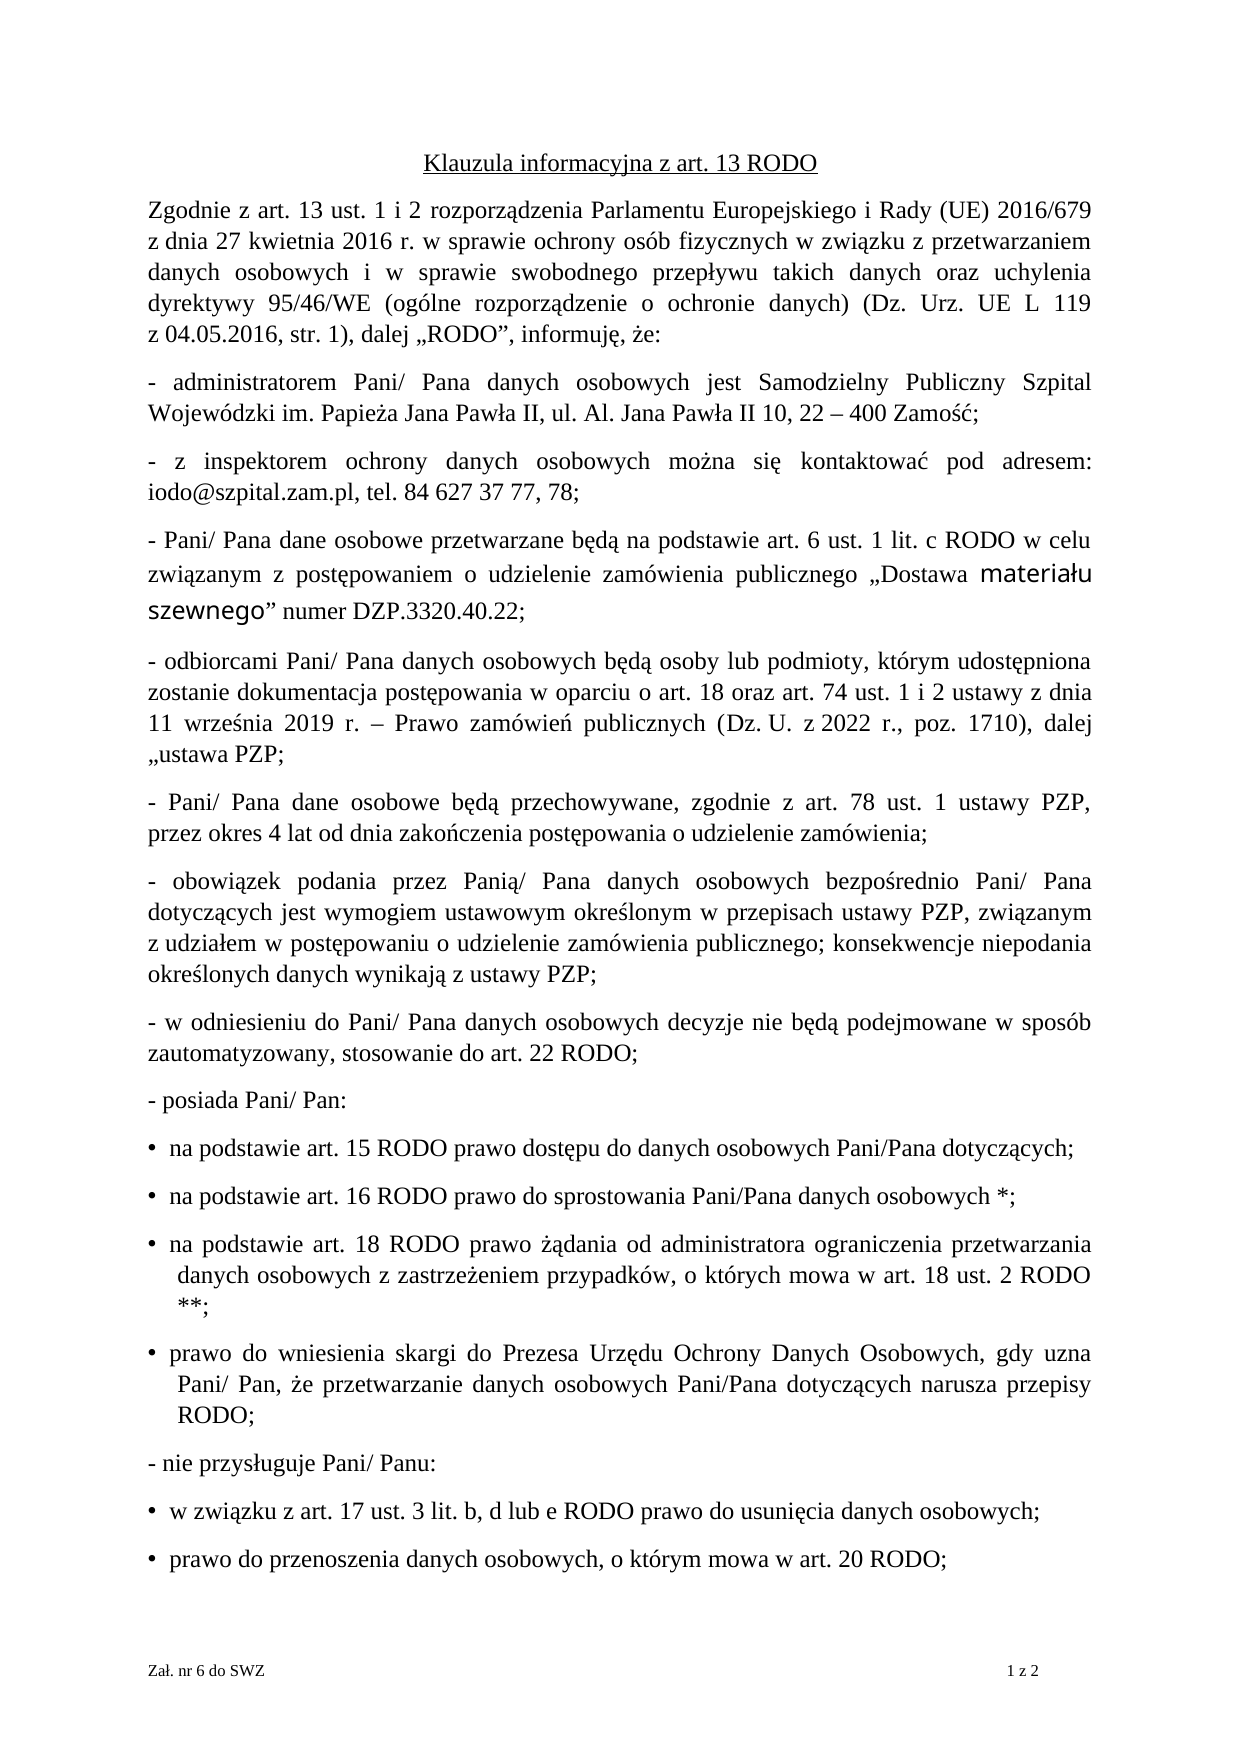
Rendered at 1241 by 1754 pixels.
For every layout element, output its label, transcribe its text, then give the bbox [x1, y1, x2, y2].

text - w odniesieniu do Pani/ Pana danych osobowych decyzje nie będą podejmowane w sposób zautomatyzowany, stosowanie do art. 22 RODO; [148, 1007, 1093, 1067]
text - obowiązek podania przez Panią/ Pana danych osobowych bezpośrednio Pani/ Pana dotyczących jest wymogiem ustawowym określonym w przepisach ustawy PZP, związanym z udziałem w postępowaniu o udzielenie zamówienia publicznego; konsekwencje niepodania określonych danych wynikają z ustawy PZP; [148, 866, 1093, 988]
text - nie przysługuje Pani/ Panu: [148, 1448, 1093, 1477]
text - Pani/ Pana dane osobowe przetwarzane będą na podstawie art. 6 ust. 1 lit. c RODO w celu związanym z postępowaniem o udzielenie zamówienia publicznego „Dostawa materiału szewnego” numer DZP.3320.40.22; [148, 525, 1093, 627]
list prawo do przenoszenia danych osobowych, o którym mowa w art. 20 RODO; [148, 1544, 1093, 1572]
text Zgodnie z art. 13 ust. 1 i 2 rozporządzenia Parlamentu Europejskiego i Rady (UE) 2016/679 z dnia 27 kwietnia 2016 r. w sprawie ochrony osób fizycznych w związku z przetwarzaniem danych osobowych i w sprawie swobodnego przepływu takich danych oraz uchylenia dyrektywy 95/46/WE (ogólne rozporządzenie o ochronie danych) (Dz. Urz. UE L 119 z 04.05.2016, str. 1), dalej „RODO”, informuję, że: [148, 195, 1093, 348]
text - Pani/ Pana dane osobowe będą przechowywane, zgodnie z art. 78 ust. 1 ustawy PZP, przez okres 4 lat od dnia zakończenia postępowania o udzielenie zamówienia; [148, 787, 1093, 847]
text - administratorem Pani/ Pana danych osobowych jest Samodzielny Publiczny Szpital Wojewódzki im. Papieża Jana Pawła II, ul. Al. Jana Pawła II 10, 22 – 400 Zamość; [148, 367, 1093, 427]
list w związku z art. 17 ust. 3 lit. b, d lub e RODO prawo do usunięcia danych osobowych; [148, 1496, 1093, 1525]
list na podstawie art. 18 RODO prawo żądania od administratora ograniczenia przetwarzania danych osobowych z zastrzeżeniem przypadków, o których mowa w art. 18 ust. 2 RODO **; [148, 1229, 1093, 1319]
text - posiada Pani/ Pan: [148, 1086, 1093, 1114]
list na podstawie art. 15 RODO prawo dostępu do danych osobowych Pani/Pana dotyczących; [148, 1133, 1093, 1162]
text - odbiorcami Pani/ Pana danych osobowych będą osoby lub podmioty, którym udostępniona zostanie dokumentacja postępowania w oparciu o art. 18 oraz art. 74 ust. 1 i 2 ustawy z dnia 11 września 2019 r. – Prawo zamówień publicznych (Dz. U. z 2022 r., poz. 1710), dalej „ustawa PZP; [148, 646, 1093, 768]
text - z inspektorem ochrony danych osobowych można się kontaktować pod adresem: iodo@szpital.zam.pl, tel. 84 627 37 77, 78; [148, 446, 1093, 506]
list na podstawie art. 16 RODO prawo do sprostowania Pani/Pana danych osobowych *; [148, 1181, 1093, 1210]
list prawo do wniesienia skargi do Prezesa Urzędu Ochrony Danych Osobowych, gdy uzna Pani/ Pan, że przetwarzanie danych osobowych Pani/Pana dotyczących narusza przepisy RODO; [148, 1338, 1093, 1429]
text Klauzula informacyjna z art. 13 RODO [148, 148, 1093, 176]
